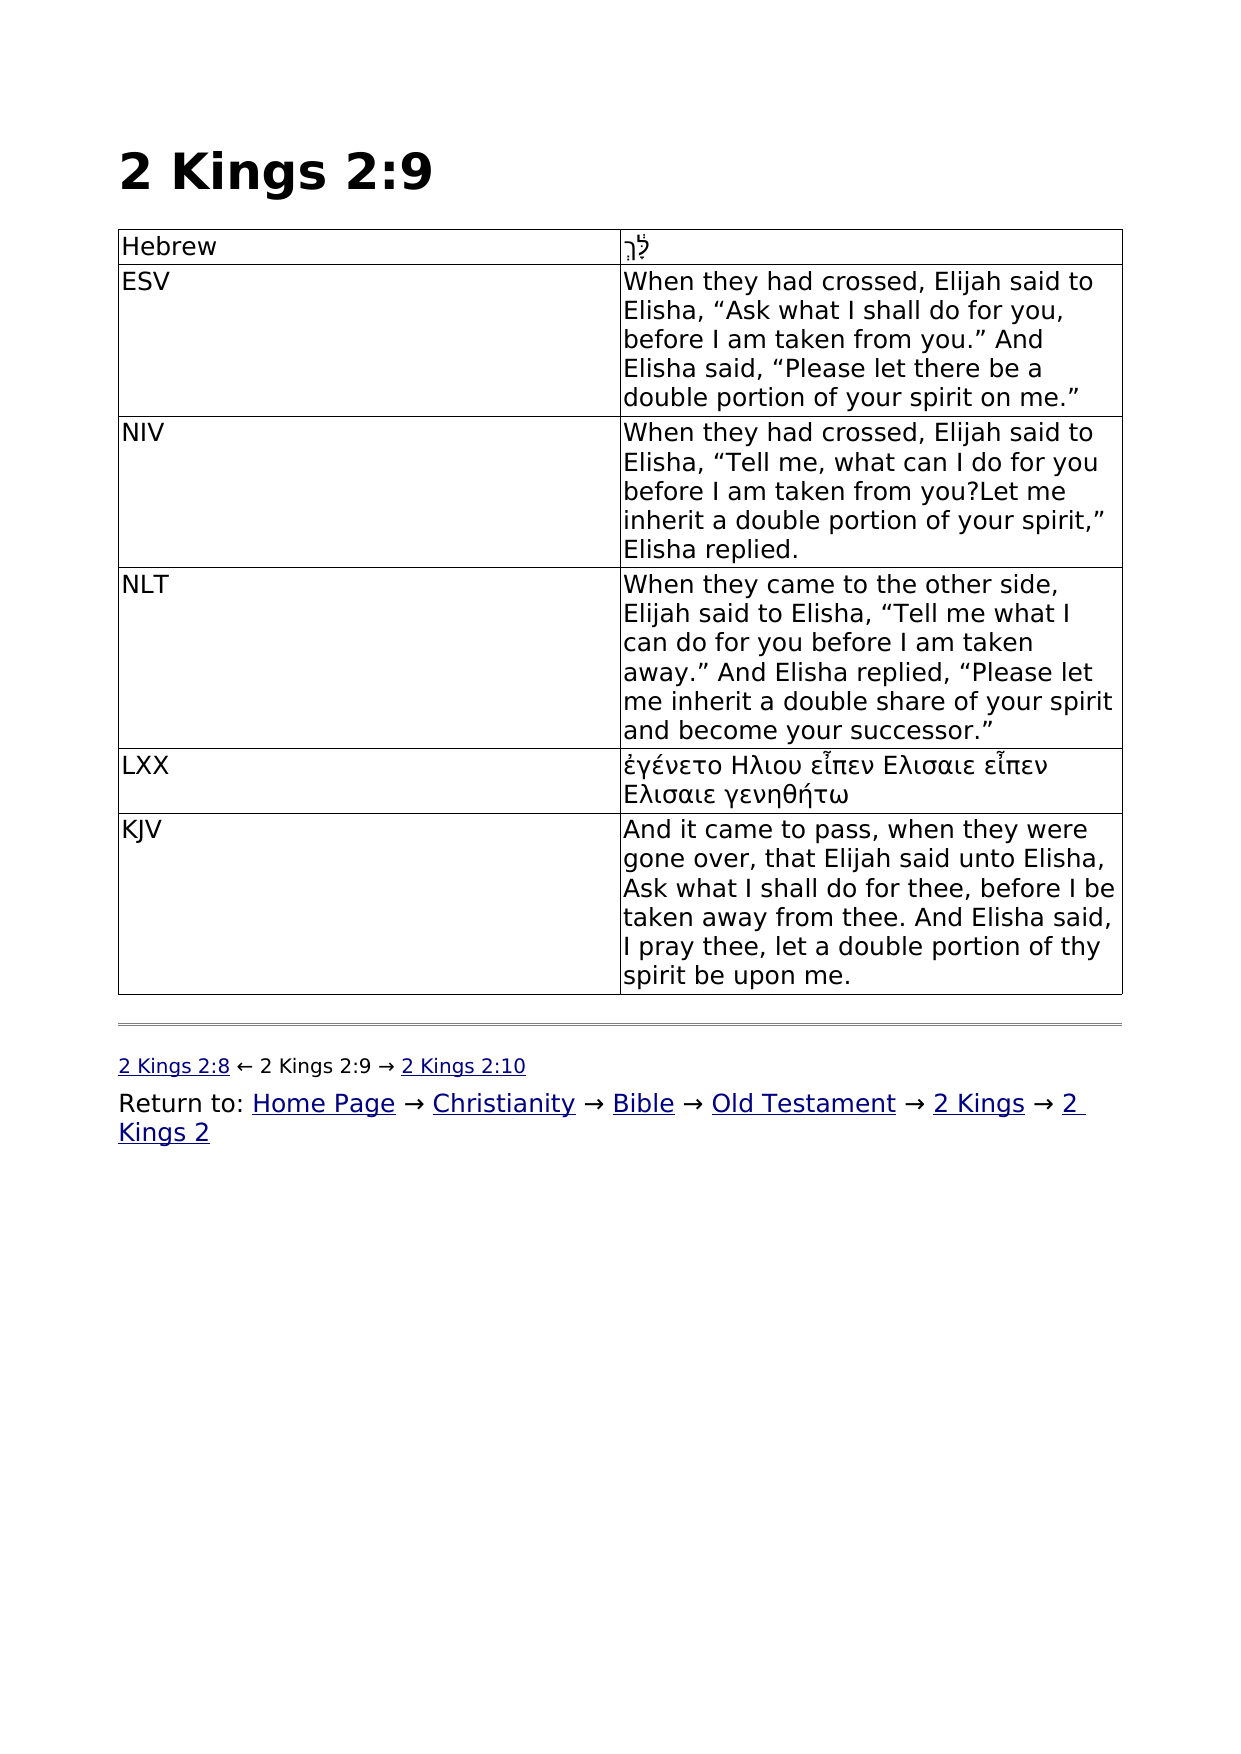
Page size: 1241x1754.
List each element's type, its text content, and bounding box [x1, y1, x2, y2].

table_header לָּ֔ךְ [621, 230, 1122, 264]
table_header Hebrew [119, 230, 620, 264]
text Return to: Home Page → Christianity → Bible → Old Testament → 2 Kings → 2 Kings 2 [118, 1089, 1122, 1147]
table_cell When they had crossed, Elijah said to Elisha, “Ask what I shall do for you, before I am taken from you.” And Elisha said, “Please let there be a double portion of your spirit on me.” [621, 265, 1122, 416]
subtitle 2 Kings 2:9 [118, 143, 1122, 201]
table_cell LXX [119, 749, 620, 812]
table_cell ἐγένετο Ηλιου εἶπεν Ελισαιε εἶπεν Ελισαιε γενηθήτω [621, 749, 1122, 812]
table_cell ESV [119, 265, 620, 416]
table_cell KJV [119, 814, 620, 993]
table_cell When they had crossed, Elijah said to Elisha, “Tell me, what can I do for you before I am taken from you?Let me inherit a double portion of your spirit,” Elisha replied. [621, 417, 1122, 567]
text 2 Kings 2:8 ← 2 Kings 2:9 → 2 Kings 2:10 [118, 1055, 1122, 1089]
table_cell When they came to the other side, Elijah said to Elisha, “Tell me what I can do for you before I am taken away.” And Elisha replied, “Please let me inherit a double share of your spirit and become your successor.” [621, 568, 1122, 748]
table_cell NLT [119, 568, 620, 748]
table_cell NIV [119, 417, 620, 567]
table_cell And it came to pass, when they were gone over, that Elijah said unto Elisha, Ask what I shall do for thee, before I be taken away from thee. And Elisha said, I pray thee, let a double portion of thy spirit be upon me. [621, 814, 1122, 993]
